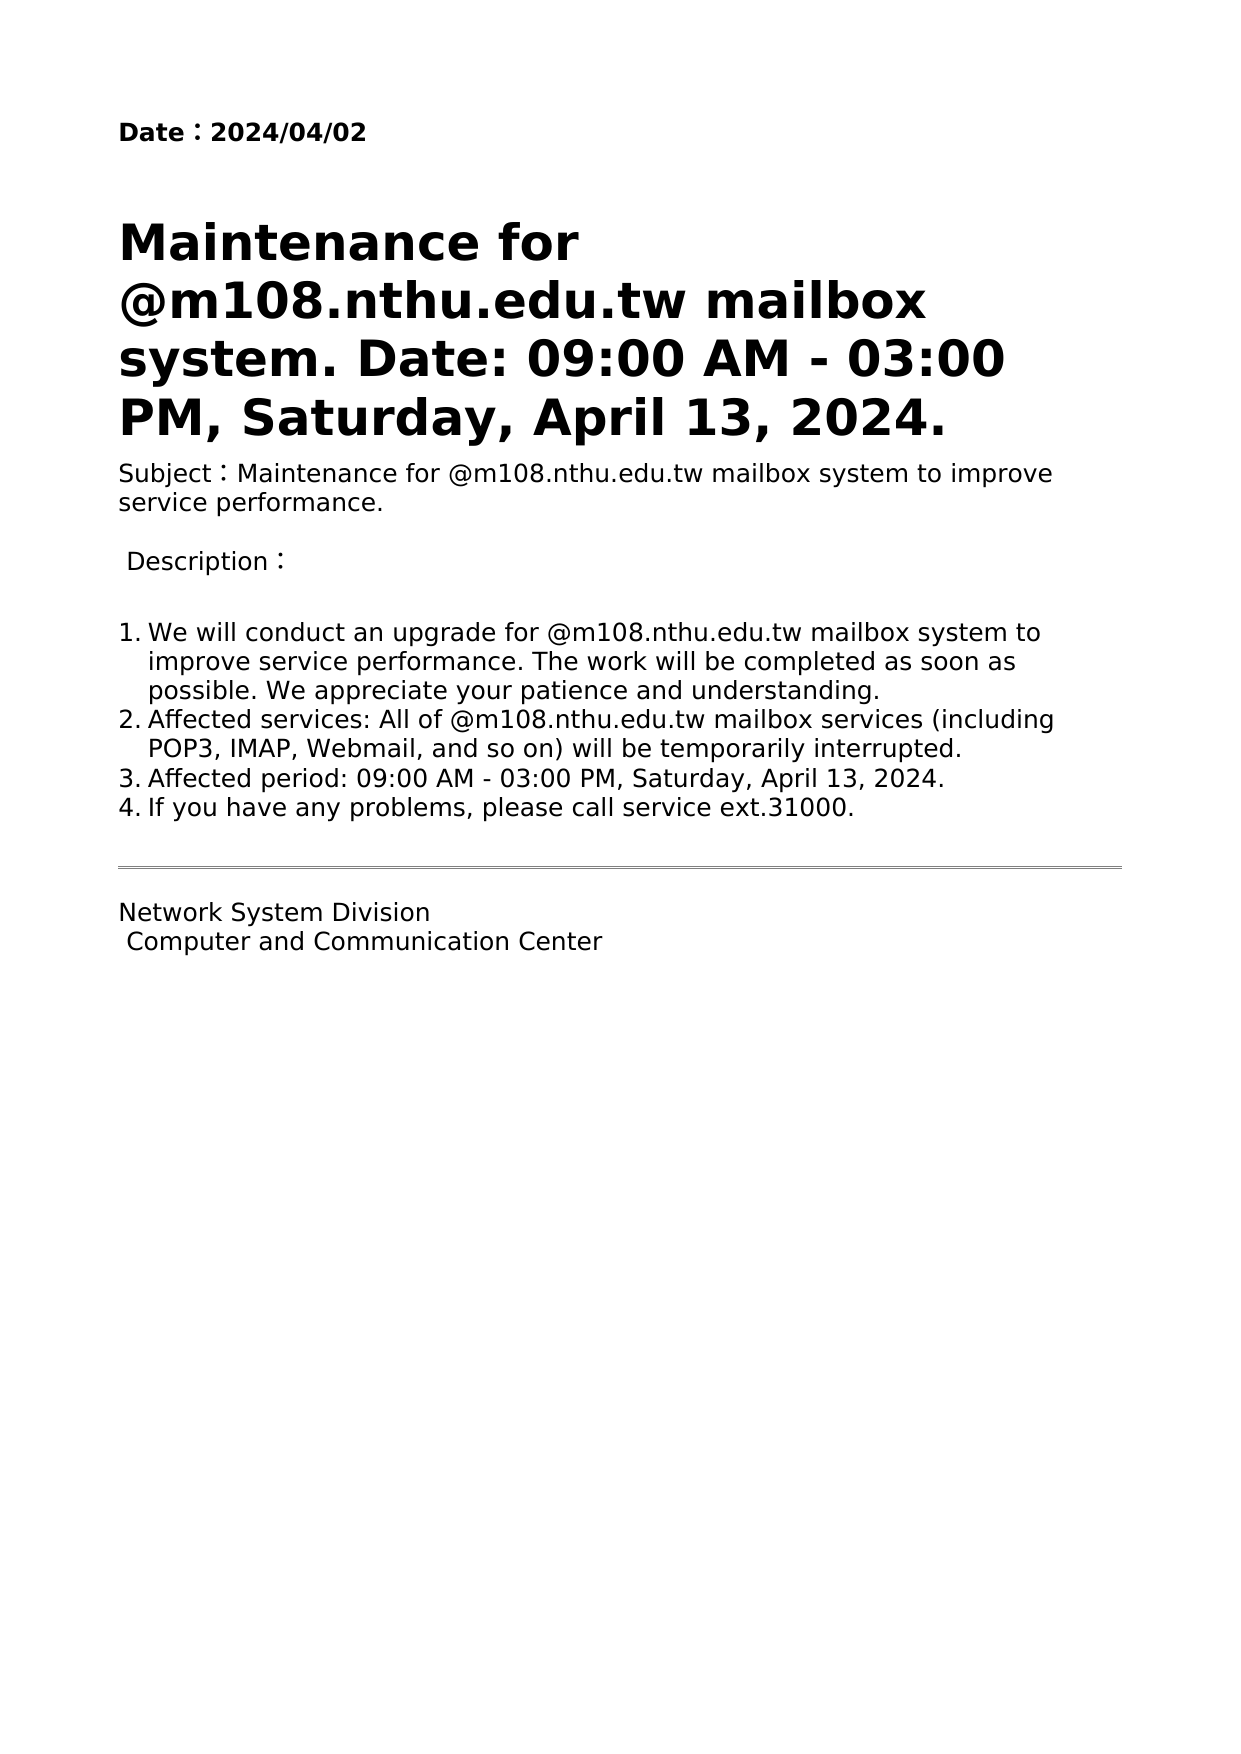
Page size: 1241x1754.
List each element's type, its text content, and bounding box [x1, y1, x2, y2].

list Affected services: All of @m108.nthu.edu.tw mailbox services (including POP3, IMAP, Webmail, and so on) will be temporarily interrupted. [118, 706, 1122, 764]
list Affected period: 09:00 AM - 03:00 PM, Saturday, April 13, 2024. [118, 764, 1122, 793]
text Network System Division Computer and Communication Center [118, 898, 1122, 956]
text Date：2024/04/02 [118, 118, 1122, 176]
list If you have any problems, please call service ext.31000. [118, 793, 1122, 822]
list We will conduct an upgrade for @m108.nthu.edu.tw mailbox system to improve service performance. The work will be completed as soon as possible. We appreciate your patience and understanding. [118, 618, 1122, 706]
subtitle Maintenance for @m108.nthu.edu.tw mailbox system. Date: 09:00 AM - 03:00 PM, Saturday, April 13, 2024. [118, 214, 1122, 447]
text Subject：Maintenance for @m108.nthu.edu.tw mailbox system to improve service performance. Description： [118, 459, 1122, 576]
